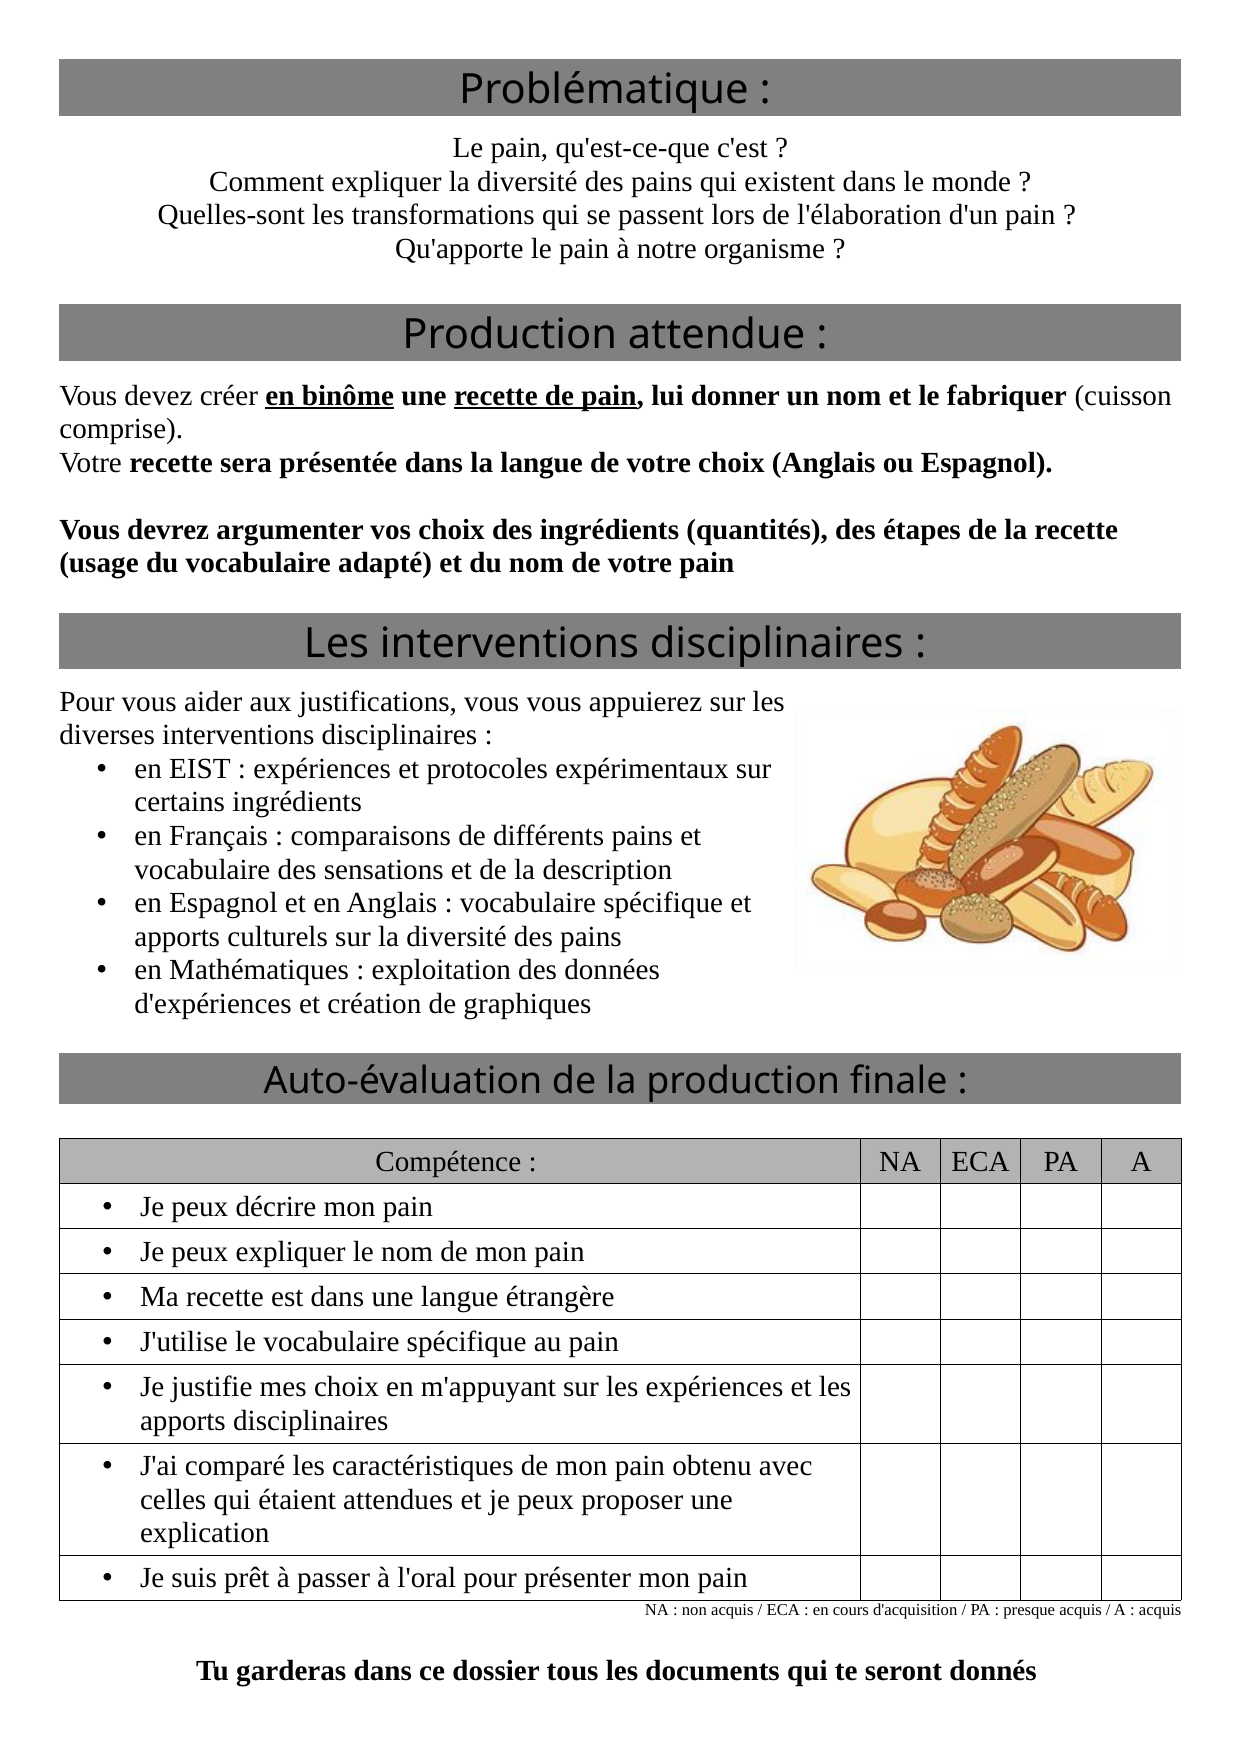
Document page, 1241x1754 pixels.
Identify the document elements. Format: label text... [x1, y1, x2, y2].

table_cell [861, 1444, 940, 1555]
table_header ECA [941, 1139, 1020, 1183]
table_cell [861, 1274, 940, 1318]
table_cell [941, 1320, 1020, 1364]
text Le pain, qu'est-ce-que c'est ? [59, 130, 1181, 164]
table_cell [1102, 1444, 1181, 1555]
text Les interventions disciplinaires : [59, 613, 1181, 669]
table_cell J'ai comparé les caractéristiques de mon pain obtenu avec celles qui étaient attendues et je peux proposer une explication [60, 1444, 860, 1555]
text Auto-évaluation de la production finale : [59, 1053, 1181, 1104]
table_cell Je justifie mes choix en m'appuyant sur les expériences et les apports disciplinaires [60, 1365, 860, 1442]
table_cell [941, 1184, 1020, 1228]
list en Espagnol et en Anglais : vocabulaire spécifique et apports culturels sur la diversité des pains [97, 885, 795, 952]
text Problématique : [59, 59, 1181, 116]
table_cell [941, 1556, 1020, 1600]
table_cell [1021, 1229, 1101, 1273]
table_cell [861, 1365, 940, 1442]
table_header NA [861, 1139, 940, 1183]
table_cell Ma recette est dans une langue étrangère [60, 1274, 860, 1318]
table_cell Je peux décrire mon pain [60, 1184, 860, 1228]
table_cell [1102, 1184, 1181, 1228]
table_cell [941, 1229, 1020, 1273]
text Vous devez créer en binôme une recette de pain, lui donner un nom et le fabriquer (cuisson comprise). [59, 378, 1181, 445]
text Production attendue : [59, 304, 1181, 361]
table_cell [1021, 1444, 1101, 1555]
table_cell Je suis prêt à passer à l'oral pour présenter mon pain [60, 1556, 860, 1600]
table_cell Je peux expliquer le nom de mon pain [60, 1229, 860, 1273]
table_cell [1021, 1274, 1101, 1318]
text NA : non acquis / ECA : en cours d'acquisition / PA : presque acquis / A : acquis [59, 1601, 1181, 1619]
table_cell [1102, 1229, 1181, 1273]
list en EIST : expériences et protocoles expérimentaux sur certains ingrédients [97, 751, 795, 818]
text Votre recette sera présentée dans la langue de votre choix (Anglais ou Espagnol). [59, 445, 1181, 478]
table_cell [1021, 1184, 1101, 1228]
text Vous devrez argumenter vos choix des ingrédients (quantités), des étapes de la recette (usage du vocabulaire adapté) et du nom de votre pain [59, 512, 1181, 579]
table_cell [861, 1556, 940, 1600]
picture [795, 710, 1178, 971]
table_cell J'utilise le vocabulaire spécifique au pain [60, 1320, 860, 1364]
table_cell [861, 1229, 940, 1273]
table_cell [941, 1274, 1020, 1318]
table_cell [1102, 1556, 1181, 1600]
table_cell [1102, 1274, 1181, 1318]
table_header Compétence : [60, 1139, 860, 1183]
text Tu garderas dans ce dossier tous les documents qui te seront donnés [59, 1653, 1181, 1686]
table_cell [1021, 1320, 1101, 1364]
table_cell [941, 1444, 1020, 1555]
list en Mathématiques : exploitation des données d'expériences et création de graphiques [97, 952, 1181, 1020]
table_cell [1102, 1320, 1181, 1364]
table_cell [941, 1365, 1020, 1442]
text Comment expliquer la diversité des pains qui existent dans le monde ? [59, 164, 1181, 197]
list en Français : comparaisons de différents pains et vocabulaire des sensations et de la description [97, 818, 795, 885]
table_cell [861, 1320, 940, 1364]
table_cell [1021, 1365, 1101, 1442]
table_cell [1021, 1556, 1101, 1600]
table_cell [861, 1184, 940, 1228]
text Qu'apporte le pain à notre organisme ? [59, 231, 1181, 264]
table_header A [1102, 1139, 1181, 1183]
table_header PA [1021, 1139, 1101, 1183]
text Pour vous aider aux justifications, vous vous appuierez sur les diverses interventions disciplinaires : [59, 684, 1181, 751]
table_cell [1102, 1365, 1181, 1442]
text Quelles-sont les transformations qui se passent lors de l'élaboration d'un pain ? [59, 197, 1181, 231]
